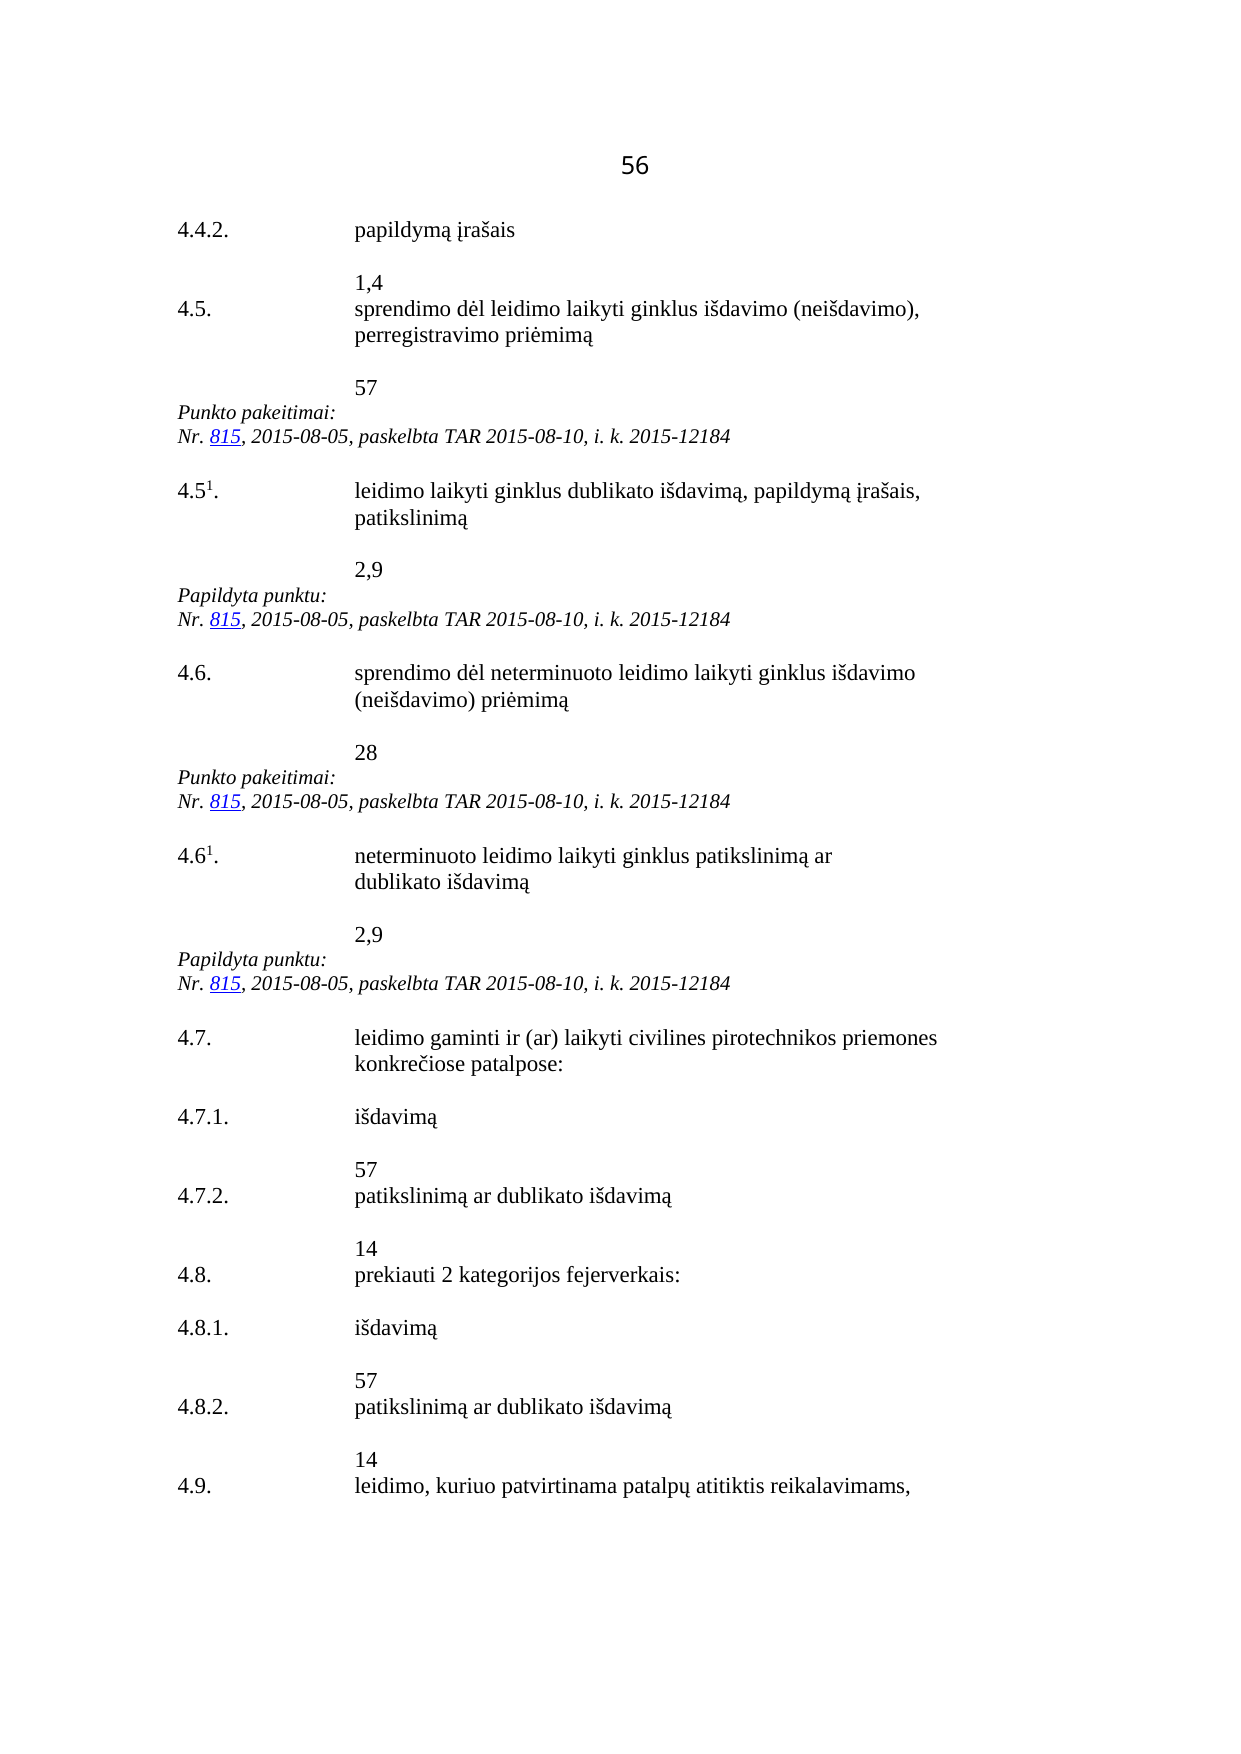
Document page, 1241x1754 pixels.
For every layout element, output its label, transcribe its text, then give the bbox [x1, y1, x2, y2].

text Punkto pakeitimai: [177, 400, 1093, 424]
text 4.8.1. išdavimą 57 [177, 1314, 945, 1393]
text dublikato išdavimą 2,9 [354, 868, 945, 947]
text 4.5. sprendimo dėl leidimo laikyti ginklus išdavimo (neišdavimo), [177, 295, 945, 321]
text Nr. 815, 2015-08-05, paskelbta TAR 2015-08-10, i. k. 2015-12184 [177, 424, 1093, 448]
text 4.8. prekiauti 2 kategorijos fejerverkais: [177, 1261, 945, 1314]
text patikslinimą 2,9 [354, 503, 945, 583]
text 4.4.2. papildymą įrašais 1,4 [177, 216, 945, 295]
text 4.7.1. išdavimą 57 [177, 1103, 945, 1182]
text (neišdavimo) priėmimą 28 [354, 686, 945, 765]
text 4.61. neterminuoto leidimo laikyti ginklus patikslinimą ar [177, 842, 945, 868]
text Nr. 815, 2015-08-05, paskelbta TAR 2015-08-10, i. k. 2015-12184 [177, 607, 1093, 631]
text Nr. 815, 2015-08-05, paskelbta TAR 2015-08-10, i. k. 2015-12184 [177, 971, 1093, 995]
text Punkto pakeitimai: [177, 765, 1093, 789]
text 4.9. leidimo, kuriuo patvirtinama patalpų atitiktis reikalavimams, [177, 1472, 945, 1498]
text 4.7.2. patikslinimą ar dublikato išdavimą 14 [177, 1182, 945, 1261]
text perregistravimo priėmimą 57 [354, 321, 945, 400]
text konkrečiose patalpose: [354, 1050, 945, 1103]
text Papildyta punktu: [177, 583, 1093, 607]
text Nr. 815, 2015-08-05, paskelbta TAR 2015-08-10, i. k. 2015-12184 [177, 789, 1093, 813]
text 4.7. leidimo gaminti ir (ar) laikyti civilines pirotechnikos priemones [177, 1024, 945, 1050]
text 4.8.2. patikslinimą ar dublikato išdavimą 14 [177, 1393, 945, 1472]
text 4.51. leidimo laikyti ginklus dublikato išdavimą, papildymą įrašais, [177, 477, 945, 503]
text Papildyta punktu: [177, 947, 1093, 971]
text 4.6. sprendimo dėl neterminuoto leidimo laikyti ginklus išdavimo [177, 659, 945, 686]
